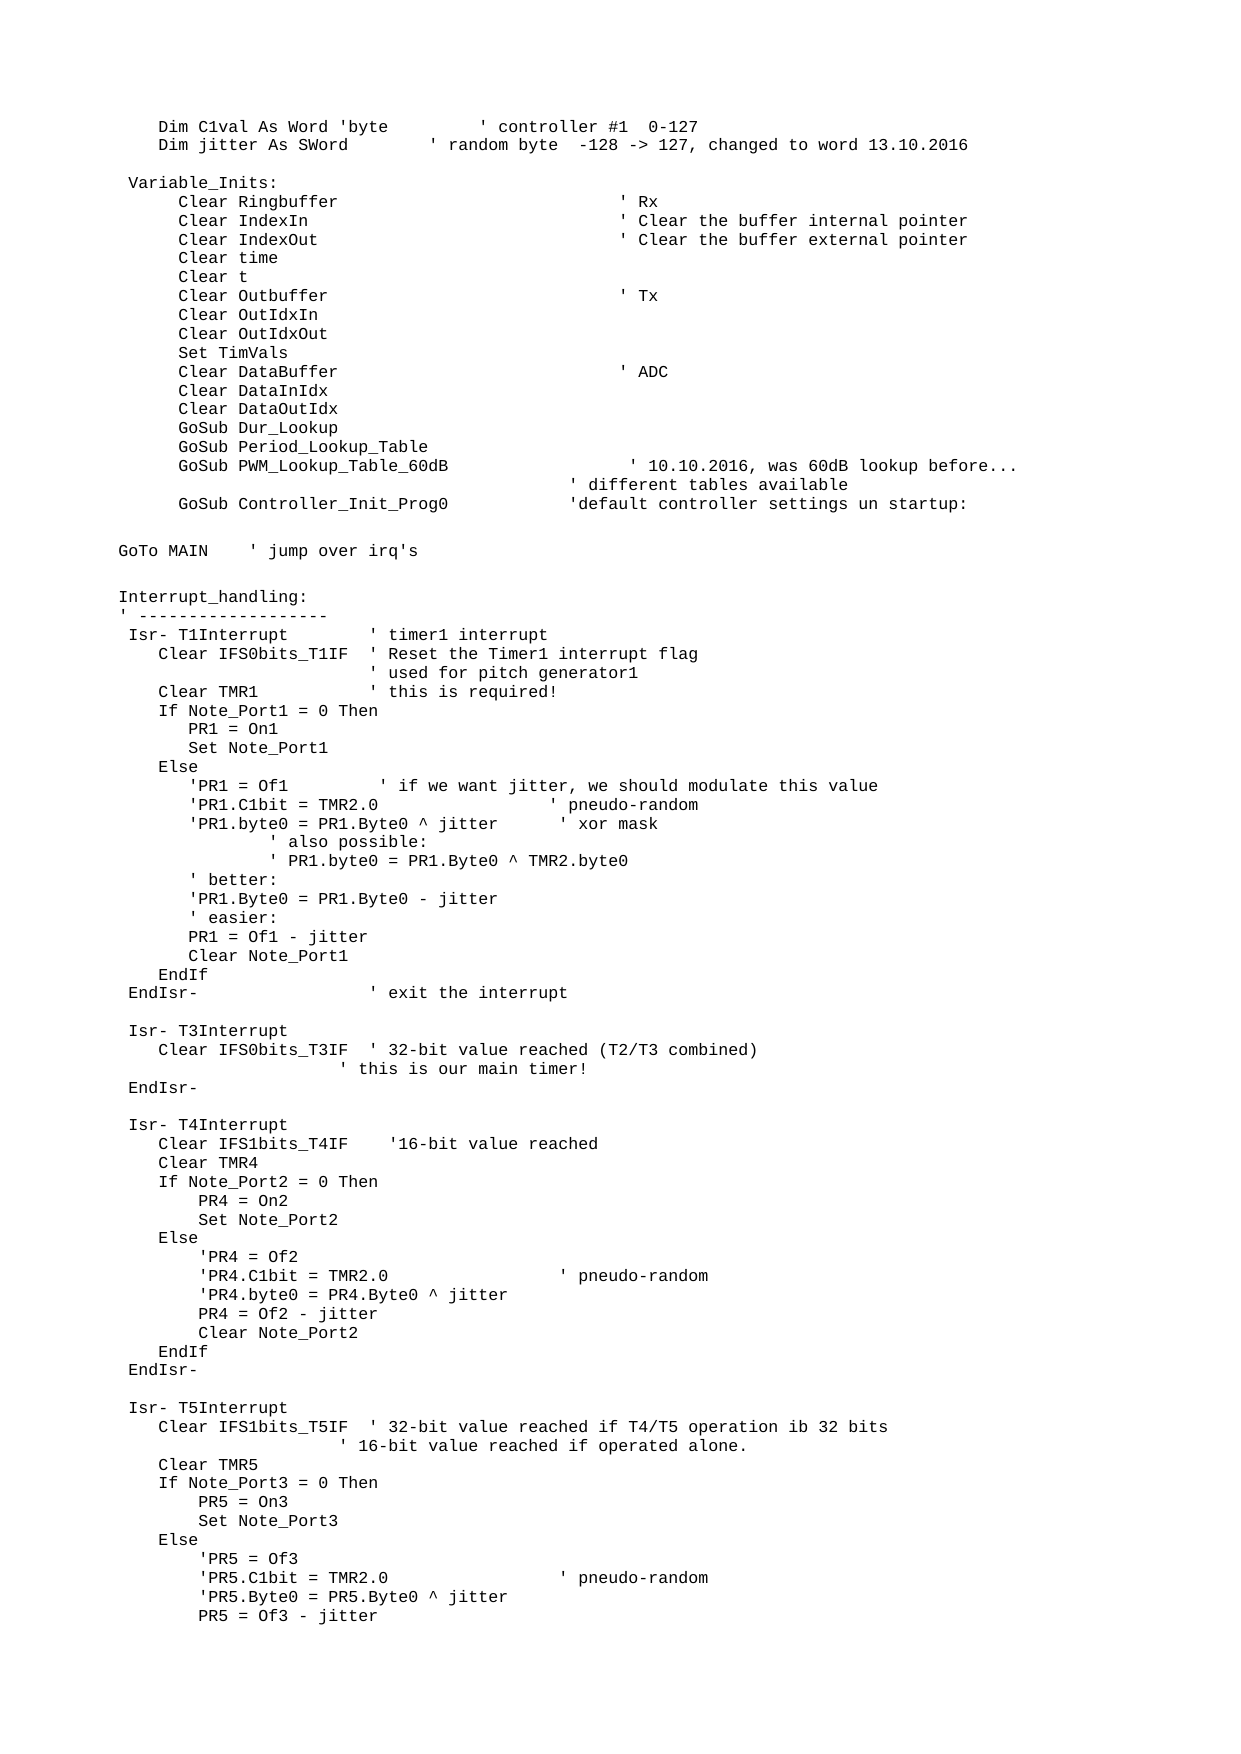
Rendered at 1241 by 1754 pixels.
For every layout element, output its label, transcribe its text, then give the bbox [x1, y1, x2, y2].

text Clear IndexIn ' Clear the buffer internal pointer [118, 212, 1240, 231]
text GoSub Period_Lookup_Table [118, 439, 1240, 457]
text PR1 = On1 [118, 721, 1240, 740]
text Clear TMR1 ' this is required! [118, 683, 1240, 702]
text 'PR1.C1bit = TMR2.0 ' pneudo-random [118, 796, 1240, 815]
text ' 16-bit value reached if operated alone. [118, 1437, 1240, 1456]
text Clear OutIdxOut [118, 326, 1240, 344]
text Isr- T5Interrupt [118, 1400, 1240, 1418]
text If Note_Port2 = 0 Then [118, 1173, 1240, 1192]
text ' this is our main timer! [118, 1060, 1240, 1079]
text EndIsr- [118, 1079, 1240, 1098]
text Clear t [118, 269, 1240, 288]
text GoTo MAIN ' jump over irq's [118, 542, 1240, 561]
text Set Note_Port1 [118, 740, 1240, 759]
text Clear DataOutIdx [118, 401, 1240, 420]
text 'PR4 = Of2 [118, 1249, 1240, 1268]
text PR4 = Of2 - jitter [118, 1305, 1240, 1324]
text 'PR1.Byte0 = PR1.Byte0 - jitter [118, 891, 1240, 909]
text Clear Ringbuffer ' Rx [118, 193, 1240, 212]
text PR1 = Of1 - jitter [118, 928, 1240, 947]
text GoSub Dur_Lookup [118, 420, 1240, 439]
text Clear time [118, 250, 1240, 269]
text EndIsr- ' exit the interrupt [118, 985, 1240, 1004]
text ' ------------------- [118, 608, 1240, 627]
text EndIsr- [118, 1362, 1240, 1381]
text Clear TMR5 [118, 1456, 1240, 1475]
text Isr- T3Interrupt [118, 1023, 1240, 1041]
text Isr- T4Interrupt [118, 1117, 1240, 1136]
text 'PR4.byte0 = PR4.Byte0 ^ jitter [118, 1287, 1240, 1305]
text Interrupt_handling: [118, 589, 1240, 608]
text PR5 = On3 [118, 1494, 1240, 1513]
text Clear Note_Port2 [118, 1324, 1240, 1343]
text 'PR1 = Of1 ' if we want jitter, we should modulate this value [118, 777, 1240, 796]
text Clear DataInIdx [118, 382, 1240, 401]
text 'PR4.C1bit = TMR2.0 ' pneudo-random [118, 1268, 1240, 1287]
text Clear Note_Port1 [118, 947, 1240, 966]
text EndIf [118, 1343, 1240, 1362]
text ' better: [118, 872, 1240, 891]
text ' easier: [118, 909, 1240, 928]
text Clear IFS1bits_T5IF ' 32-bit value reached if T4/T5 operation ib 32 bits [118, 1418, 1240, 1437]
text Isr- T1Interrupt ' timer1 interrupt [118, 627, 1240, 646]
text Set TimVals [118, 344, 1240, 363]
text Else [118, 1230, 1240, 1249]
text Clear IFS0bits_T3IF ' 32-bit value reached (T2/T3 combined) [118, 1041, 1240, 1060]
text Dim jitter As SWord ' random byte -128 -> 127, changed to word 13.10.2016 [118, 137, 1240, 156]
text Set Note_Port3 [118, 1513, 1240, 1532]
text Set Note_Port2 [118, 1211, 1240, 1230]
text GoSub Controller_Init_Prog0 'default controller settings un startup: [118, 495, 1240, 514]
text Clear IFS0bits_T1IF ' Reset the Timer1 interrupt flag [118, 646, 1240, 664]
text 'PR1.byte0 = PR1.Byte0 ^ jitter ' xor mask [118, 815, 1240, 834]
text GoSub PWM_Lookup_Table_60dB ' 10.10.2016, was 60dB lookup before... [118, 457, 1240, 476]
text Clear DataBuffer ' ADC [118, 363, 1240, 382]
text ' different tables available [118, 476, 1240, 495]
text If Note_Port1 = 0 Then [118, 702, 1240, 721]
text Variable_Inits: [118, 175, 1240, 193]
text PR5 = Of3 - jitter [118, 1607, 1240, 1626]
text PR4 = On2 [118, 1192, 1240, 1211]
text Else [118, 1532, 1240, 1551]
text ' used for pitch generator1 [118, 664, 1240, 683]
text If Note_Port3 = 0 Then [118, 1475, 1240, 1494]
text ' also possible: [118, 834, 1240, 853]
text ' PR1.byte0 = PR1.Byte0 ^ TMR2.byte0 [118, 853, 1240, 872]
text Clear Outbuffer ' Tx [118, 288, 1240, 307]
text EndIf [118, 966, 1240, 985]
text Clear OutIdxIn [118, 307, 1240, 326]
text Dim C1val As Word 'byte ' controller #1 0-127 [118, 118, 1240, 137]
text 'PR5.C1bit = TMR2.0 ' pneudo-random [118, 1569, 1240, 1588]
text Clear IndexOut ' Clear the buffer external pointer [118, 231, 1240, 250]
text Clear TMR4 [118, 1154, 1240, 1173]
text Else [118, 759, 1240, 777]
text Clear IFS1bits_T4IF '16-bit value reached [118, 1136, 1240, 1154]
text 'PR5 = Of3 [118, 1551, 1240, 1569]
text 'PR5.Byte0 = PR5.Byte0 ^ jitter [118, 1588, 1240, 1607]
